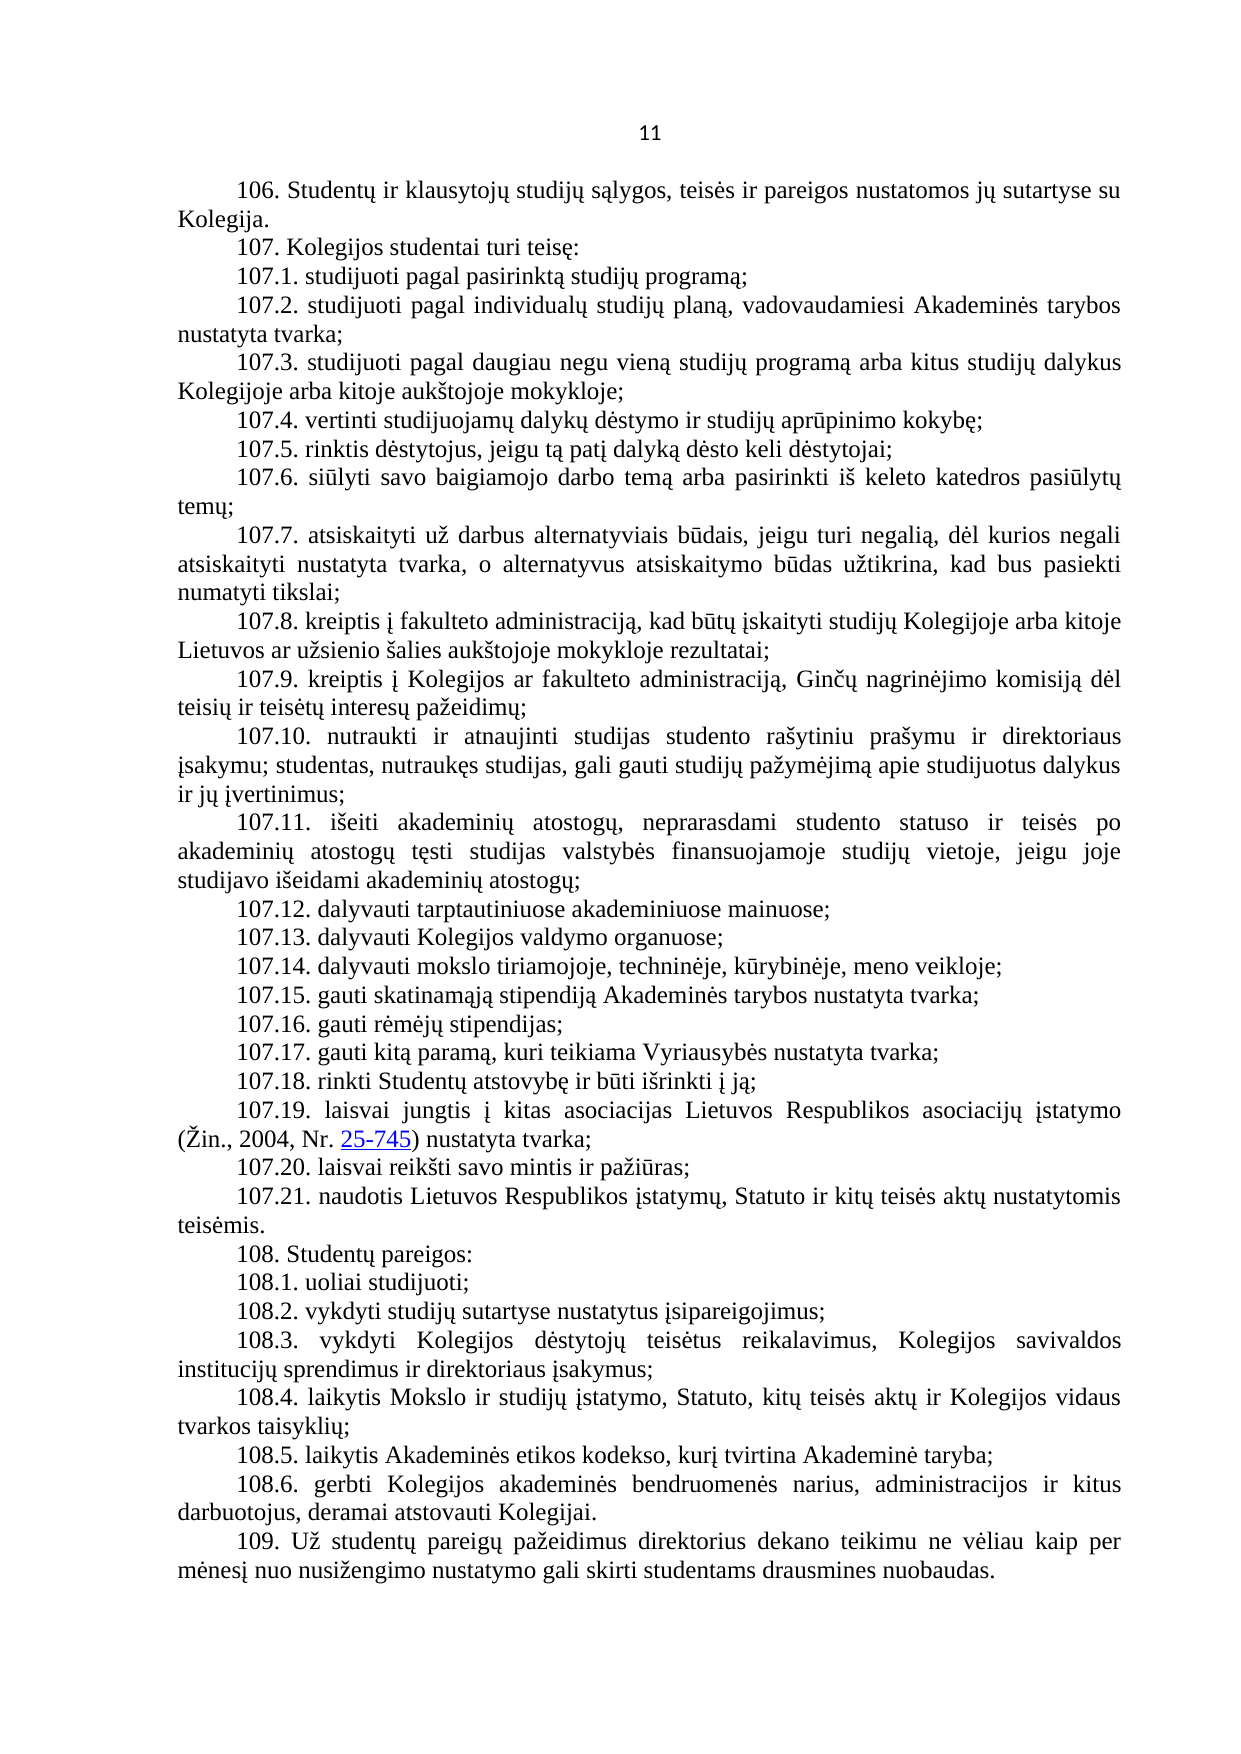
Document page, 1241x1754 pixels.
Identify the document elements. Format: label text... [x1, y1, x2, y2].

text 108.3. vykdyti Kolegijos dėstytojų teisėtus reikalavimus, Kolegijos savivaldos institucijų sprendimus ir direktoriaus įsakymus; [177, 1325, 1122, 1382]
text 107.4. vertinti studijuojamų dalykų dėstymo ir studijų aprūpinimo kokybę; [177, 405, 1122, 434]
text 107.21. naudotis Lietuvos Respublikos įstatymų, Statuto ir kitų teisės aktų nustatytomis teisėmis. [177, 1181, 1122, 1239]
text 108.5. laikytis Akademinės etikos kodekso, kurį tvirtina Akademinė taryba; [177, 1440, 1122, 1469]
text 108.4. laikytis Mokslo ir studijų įstatymo, Statuto, kitų teisės aktų ir Kolegijos vidaus tvarkos taisyklių; [177, 1382, 1122, 1440]
text 107.12. dalyvauti tarptautiniuose akademiniuose mainuose; [177, 894, 1122, 922]
text 107.1. studijuoti pagal pasirinktą studijų programą; [177, 261, 1122, 290]
text 107.13. dalyvauti Kolegijos valdymo organuose; [177, 922, 1122, 951]
text 107.9. kreiptis į Kolegijos ar fakulteto administraciją, Ginčų nagrinėjimo komisiją dėl teisių ir teisėtų interesų pažeidimų; [177, 664, 1122, 721]
text 108.1. uoliai studijuoti; [177, 1267, 1122, 1296]
text 107.7. atsiskaityti už darbus alternatyviais būdais, jeigu turi negalią, dėl kurios negali atsiskaityti nustatyta tvarka, o alternatyvus atsiskaitymo būdas užtikrina, kad bus pasiekti numatyti tikslai; [177, 520, 1122, 606]
text 107. Kolegijos studentai turi teisę: [177, 232, 1122, 261]
text 107.11. išeiti akademinių atostogų, neprarasdami studento statuso ir teisės po akademinių atostogų tęsti studijas valstybės finansuojamoje studijų vietoje, jeigu joje studijavo išeidami akademinių atostogų; [177, 807, 1122, 894]
text 107.17. gauti kitą paramą, kuri teikiama Vyriausybės nustatyta tvarka; [177, 1037, 1122, 1066]
text 107.2. studijuoti pagal individualų studijų planą, vadovaudamiesi Akademinės tarybos nustatyta tvarka; [177, 290, 1122, 347]
text 107.16. gauti rėmėjų stipendijas; [177, 1009, 1122, 1037]
text 109. Už studentų pareigų pažeidimus direktorius dekano teikimu ne vėliau kaip per mėnesį nuo nusižengimo nustatymo gali skirti studentams drausmines nuobaudas. [177, 1526, 1122, 1584]
text 107.20. laisvai reikšti savo mintis ir pažiūras; [177, 1152, 1122, 1181]
text 107.18. rinkti Studentų atstovybę ir būti išrinkti į ją; [177, 1066, 1122, 1095]
text 107.5. rinktis dėstytojus, jeigu tą patį dalyką dėsto keli dėstytojai; [177, 434, 1122, 462]
text 107.8. kreiptis į fakulteto administraciją, kad būtų įskaityti studijų Kolegijoje arba kitoje Lietuvos ar užsienio šalies aukštojoje mokykloje rezultatai; [177, 606, 1122, 664]
text 108.6. gerbti Kolegijos akademinės bendruomenės narius, administracijos ir kitus darbuotojus, deramai atstovauti Kolegijai. [177, 1469, 1122, 1526]
text 107.10. nutraukti ir atnaujinti studijas studento rašytiniu prašymu ir direktoriaus įsakymu; studentas, nutraukęs studijas, gali gauti studijų pažymėjimą apie studijuotus dalykus ir jų įvertinimus; [177, 721, 1122, 807]
text 107.14. dalyvauti mokslo tiriamojoje, techninėje, kūrybinėje, meno veikloje; [177, 951, 1122, 980]
text 108.2. vykdyti studijų sutartyse nustatytus įsipareigojimus; [177, 1296, 1122, 1325]
text 107.3. studijuoti pagal daugiau negu vieną studijų programą arba kitus studijų dalykus Kolegijoje arba kitoje aukštojoje mokykloje; [177, 347, 1122, 405]
text 107.6. siūlyti savo baigiamojo darbo temą arba pasirinkti iš keleto katedros pasiūlytų temų; [177, 462, 1122, 520]
text 107.19. laisvai jungtis į kitas asociacijas Lietuvos Respublikos asociacijų įstatymo (Žin., 2004, Nr. 25-745) nustatyta tvarka; [177, 1095, 1122, 1152]
text 108. Studentų pareigos: [177, 1239, 1122, 1267]
text 106. Studentų ir klausytojų studijų sąlygos, teisės ir pareigos nustatomos jų sutartyse su Kolegija. [177, 175, 1122, 232]
text 107.15. gauti skatinamąją stipendiją Akademinės tarybos nustatyta tvarka; [177, 980, 1122, 1009]
